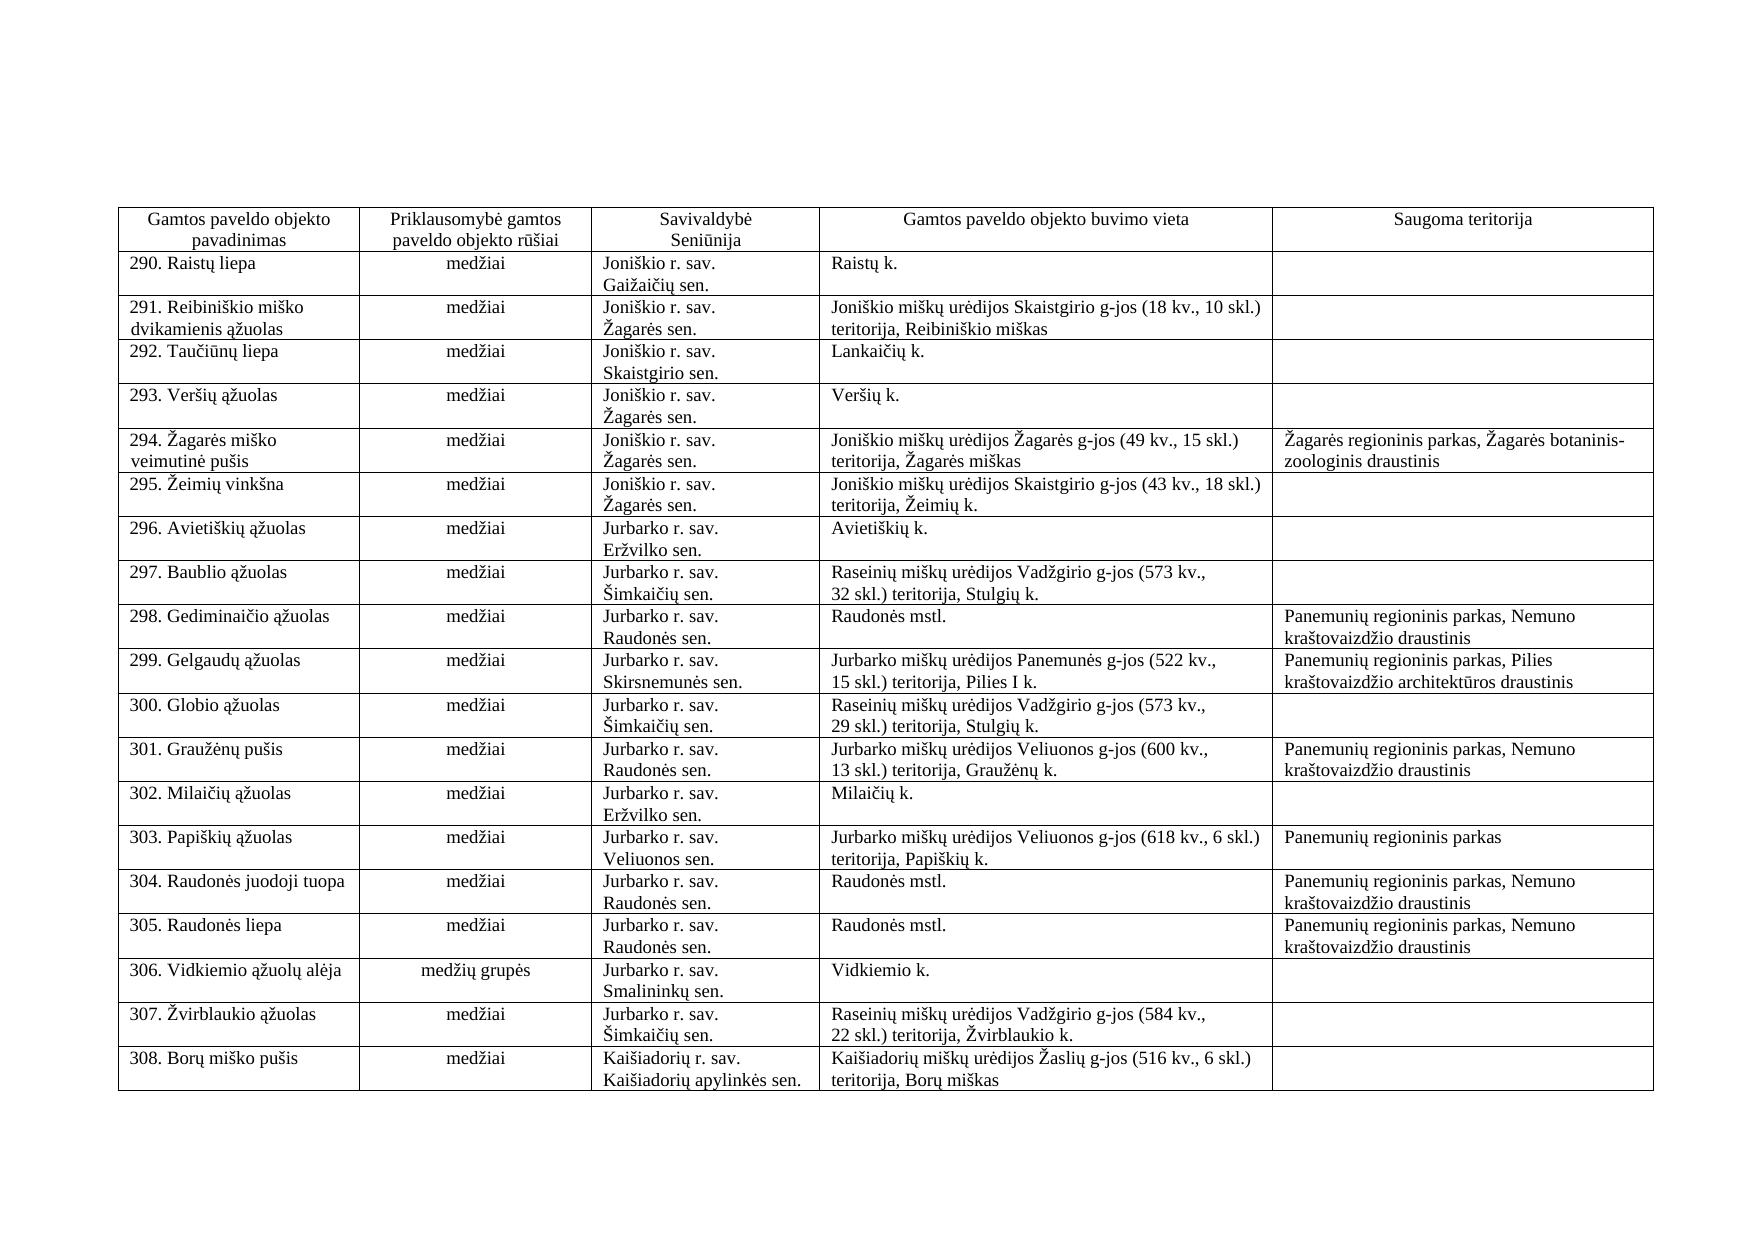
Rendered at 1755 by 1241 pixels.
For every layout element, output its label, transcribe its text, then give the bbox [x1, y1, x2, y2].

table_cell Jurbarko miškų urėdijos Veliuonos g-jos (618 kv., 6 skl.) teritorija, Papiškių k. [820, 826, 1272, 869]
table_cell 290. Raistų liepa [119, 252, 359, 295]
table_cell Raudonės mstl. [820, 914, 1272, 957]
table_cell [1273, 517, 1653, 560]
table_cell Jurbarko r. sav. Eržvilko sen. [592, 782, 819, 825]
table_cell Panemunių regioninis parkas, Nemuno kraštovaizdžio draustinis [1273, 605, 1653, 648]
table_cell Vidkiemio k. [820, 959, 1272, 1002]
table_cell 308. Borų miško pušis [119, 1047, 359, 1090]
table_header Priklausomybė gamtos paveldo objekto rūšiai [360, 208, 591, 251]
table_cell 294. Žagarės miško veimutinė pušis [119, 429, 359, 472]
table_cell medžiai [360, 826, 591, 869]
table_cell medžiai [360, 782, 591, 825]
table_cell medžiai [360, 1003, 591, 1046]
table_cell Raudonės mstl. [820, 605, 1272, 648]
table_cell Panemunių regioninis parkas, Nemuno kraštovaizdžio draustinis [1273, 870, 1653, 913]
table_cell Jurbarko r. sav. Raudonės sen. [592, 914, 819, 957]
table_cell medžiai [360, 1047, 591, 1090]
table_cell [1273, 340, 1653, 383]
table_cell Joniškio r. sav. Gaižaičių sen. [592, 252, 819, 295]
table_cell [1273, 296, 1653, 339]
table_cell Jurbarko r. sav. Skirsnemunės sen. [592, 649, 819, 692]
table_cell 301. Graužėnų pušis [119, 738, 359, 781]
table_cell Panemunių regioninis parkas, Pilies kraštovaizdžio architektūros draustinis [1273, 649, 1653, 692]
table_cell medžiai [360, 296, 591, 339]
table_cell Raseinių miškų urėdijos Vadžgirio g-jos (584 kv., 22 skl.) teritorija, Žvirblaukio k. [820, 1003, 1272, 1046]
table_cell Joniškio r. sav. Žagarės sen. [592, 473, 819, 516]
table_cell medžiai [360, 429, 591, 472]
table_cell Panemunių regioninis parkas, Nemuno kraštovaizdžio draustinis [1273, 914, 1653, 957]
table_cell medžiai [360, 870, 591, 913]
table_cell Joniškio r. sav. Žagarės sen. [592, 296, 819, 339]
table_cell 306. Vidkiemio ąžuolų alėja [119, 959, 359, 1002]
table_cell Jurbarko r. sav. Šimkaičių sen. [592, 561, 819, 604]
table_cell Jurbarko miškų urėdijos Veliuonos g-jos (600 kv., 13 skl.) teritorija, Graužėnų k. [820, 738, 1272, 781]
table_cell Joniškio miškų urėdijos Skaistgirio g-jos (18 kv., 10 skl.) teritorija, Reibiniškio miškas [820, 296, 1272, 339]
table_cell Avietiškių k. [820, 517, 1272, 560]
table_cell 293. Veršių ąžuolas [119, 384, 359, 427]
table_cell medžių grupės [360, 959, 591, 1002]
table_cell [1273, 252, 1653, 295]
table_cell 297. Baublio ąžuolas [119, 561, 359, 604]
table_cell medžiai [360, 694, 591, 737]
table_cell medžiai [360, 384, 591, 427]
table_cell medžiai [360, 561, 591, 604]
table_cell Jurbarko r. sav. Smalininkų sen. [592, 959, 819, 1002]
table_cell 298. Gediminaičio ąžuolas [119, 605, 359, 648]
table_cell 292. Taučiūnų liepa [119, 340, 359, 383]
table_cell [1273, 384, 1653, 427]
table_cell 303. Papiškių ąžuolas [119, 826, 359, 869]
table_header Savivaldybė Seniūnija [592, 208, 819, 251]
table_cell Panemunių regioninis parkas [1273, 826, 1653, 869]
table_cell Milaičių k. [820, 782, 1272, 825]
table_cell Jurbarko r. sav. Šimkaičių sen. [592, 694, 819, 737]
table_cell medžiai [360, 914, 591, 957]
table_cell [1273, 959, 1653, 1002]
table_cell Joniškio miškų urėdijos Žagarės g-jos (49 kv., 15 skl.) teritorija, Žagarės miškas [820, 429, 1272, 472]
table_cell [1273, 561, 1653, 604]
table_cell Raseinių miškų urėdijos Vadžgirio g-jos (573 kv., 29 skl.) teritorija, Stulgių k. [820, 694, 1272, 737]
table_cell 291. Reibiniškio miško dvikamienis ąžuolas [119, 296, 359, 339]
table_cell [1273, 1047, 1653, 1090]
table_cell 307. Žvirblaukio ąžuolas [119, 1003, 359, 1046]
table_cell [1273, 694, 1653, 737]
table_cell Panemunių regioninis parkas, Nemuno kraštovaizdžio draustinis [1273, 738, 1653, 781]
table_cell Raseinių miškų urėdijos Vadžgirio g-jos (573 kv., 32 skl.) teritorija, Stulgių k. [820, 561, 1272, 604]
table_cell 302. Milaičių ąžuolas [119, 782, 359, 825]
table_cell 300. Globio ąžuolas [119, 694, 359, 737]
table_cell Raistų k. [820, 252, 1272, 295]
table_cell Jurbarko r. sav. Šimkaičių sen. [592, 1003, 819, 1046]
table_cell Jurbarko r. sav. Veliuonos sen. [592, 826, 819, 869]
table_cell Joniškio r. sav. Skaistgirio sen. [592, 340, 819, 383]
table_cell 304. Raudonės juodoji tuopa [119, 870, 359, 913]
table_cell Kaišiadorių miškų urėdijos Žaslių g-jos (516 kv., 6 skl.) teritorija, Borų miškas [820, 1047, 1272, 1090]
table_cell medžiai [360, 605, 591, 648]
table_cell 299. Gelgaudų ąžuolas [119, 649, 359, 692]
table_cell 305. Raudonės liepa [119, 914, 359, 957]
table_cell medžiai [360, 473, 591, 516]
table_header Gamtos paveldo objekto pavadinimas [119, 208, 359, 251]
table_cell 296. Avietiškių ąžuolas [119, 517, 359, 560]
table_cell Raudonės mstl. [820, 870, 1272, 913]
table_cell Žagarės regioninis parkas, Žagarės botaninis-zoologinis draustinis [1273, 429, 1653, 472]
table_cell medžiai [360, 738, 591, 781]
table_cell Jurbarko miškų urėdijos Panemunės g-jos (522 kv., 15 skl.) teritorija, Pilies I k. [820, 649, 1272, 692]
table_cell Veršių k. [820, 384, 1272, 427]
table_header Saugoma teritorija [1273, 208, 1653, 251]
table_cell 295. Žeimių vinkšna [119, 473, 359, 516]
table_cell [1273, 1003, 1653, 1046]
table_cell Jurbarko r. sav. Eržvilko sen. [592, 517, 819, 560]
table_cell Joniškio miškų urėdijos Skaistgirio g-jos (43 kv., 18 skl.) teritorija, Žeimių k. [820, 473, 1272, 516]
table_cell [1273, 473, 1653, 516]
table_cell Jurbarko r. sav. Raudonės sen. [592, 738, 819, 781]
table_cell medžiai [360, 340, 591, 383]
table_cell Joniškio r. sav. Žagarės sen. [592, 384, 819, 427]
table_cell [1273, 782, 1653, 825]
table_cell Joniškio r. sav. Žagarės sen. [592, 429, 819, 472]
table_cell Jurbarko r. sav. Raudonės sen. [592, 870, 819, 913]
table_header Gamtos paveldo objekto buvimo vieta [820, 208, 1272, 251]
table_cell medžiai [360, 517, 591, 560]
table_cell Lankaičių k. [820, 340, 1272, 383]
table_cell Jurbarko r. sav. Raudonės sen. [592, 605, 819, 648]
table_cell medžiai [360, 252, 591, 295]
table_cell medžiai [360, 649, 591, 692]
table_cell Kaišiadorių r. sav. Kaišiadorių apylinkės sen. [592, 1047, 819, 1090]
